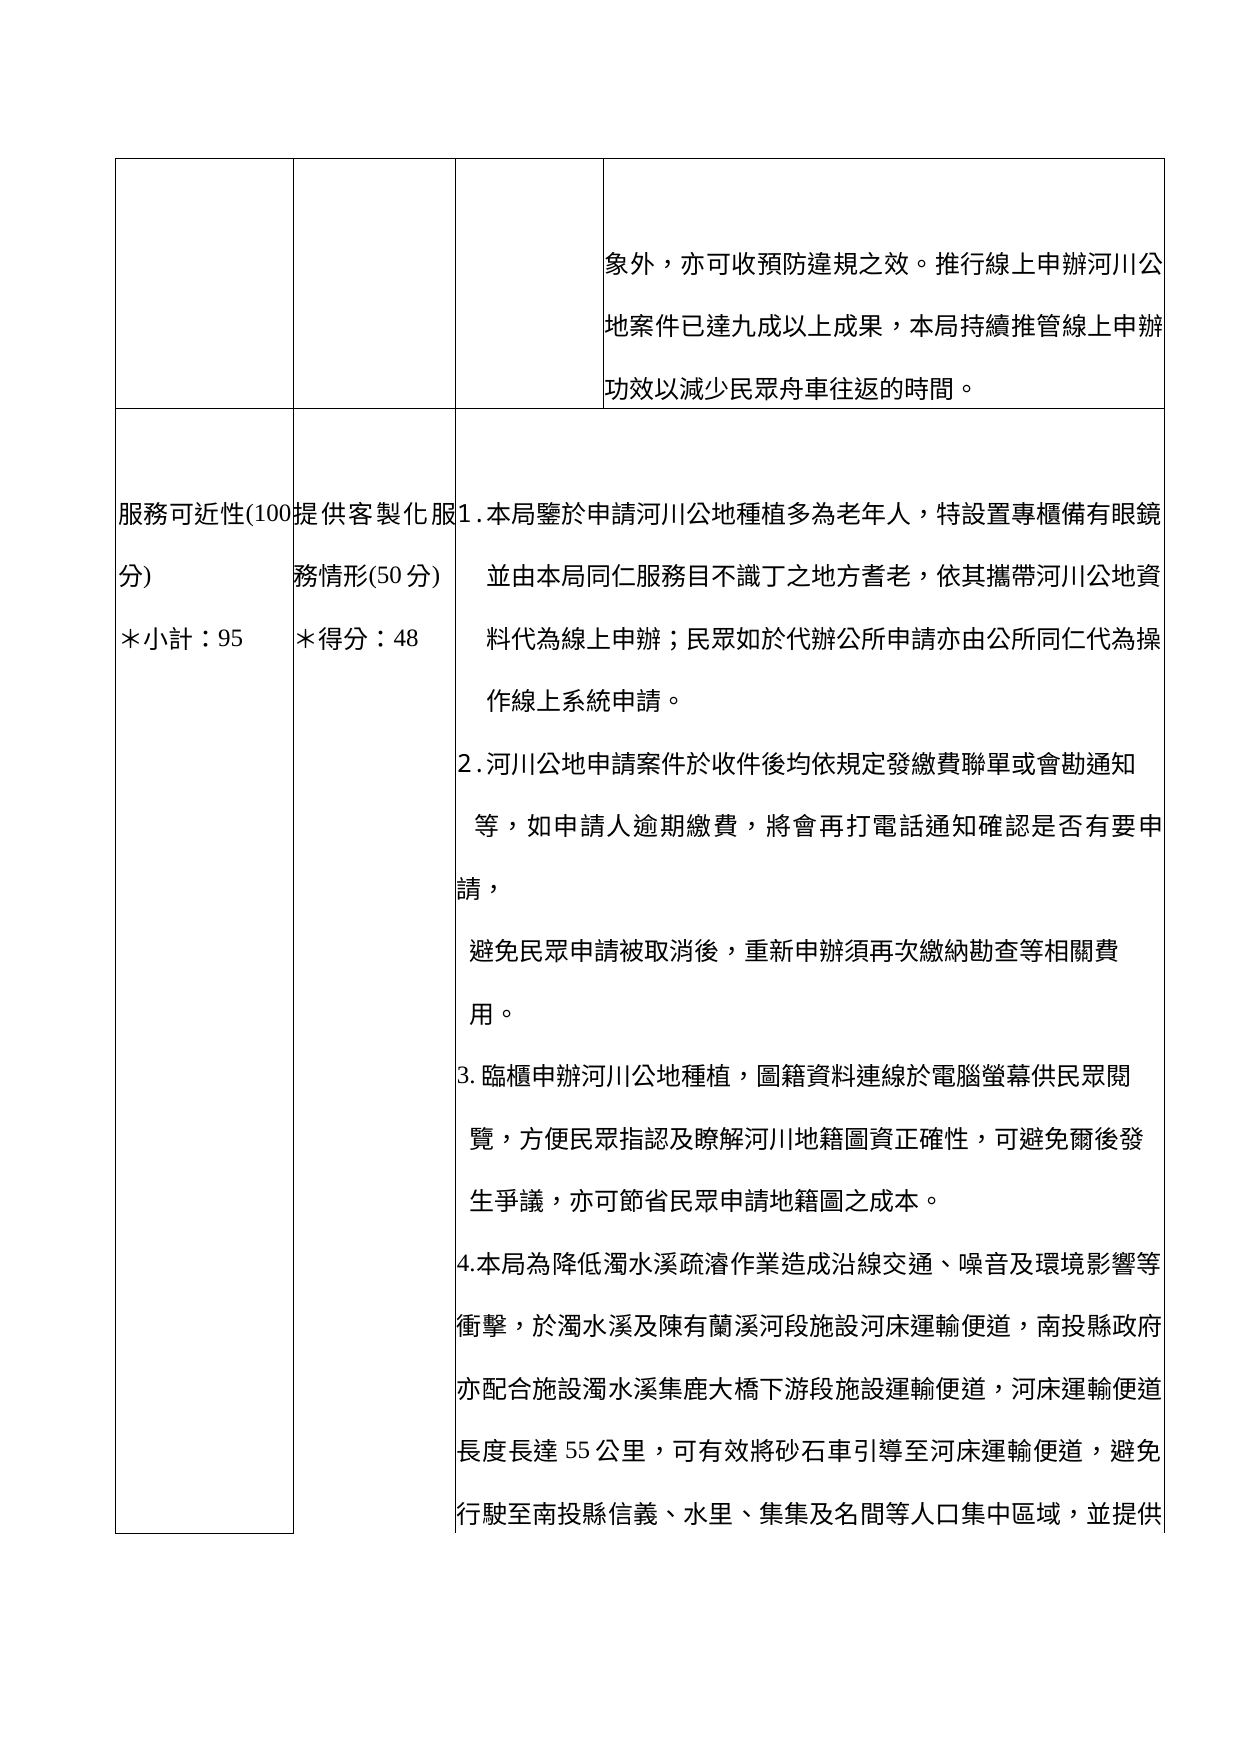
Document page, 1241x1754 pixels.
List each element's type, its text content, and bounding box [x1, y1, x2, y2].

table_cell [294, 159, 455, 408]
table_cell [456, 159, 603, 408]
table_cell 1.本局鑒於申請河川公地種植多為老年人，特設置專櫃備有眼鏡 並由本局同仁服務目不識丁之地方耆老，依其攜帶河川公地資 料代為線上申辦；民眾如於代辦公所申請亦由公所同仁代為操 作線上系統申請。 2.河川公地申請案件於收件後均依規定發繳費聯單或會勘通知 等，如申請人逾期繳費，將會再打電話通知確認是否有要申請， 避免民眾申請被取消後，重新申辦須再次繳納勘查等相關費 用。 3. 臨櫃申辦河川公地種植，圖籍資料連線於電腦螢幕供民眾閱 覽，方便民眾指認及瞭解河川地籍圖資正確性，可避免爾後發 生爭議，亦可節省民眾申請地籍圖之成本。 4.本局為降低濁水溪疏濬作業造成沿線交通、噪音及環境影響等衝擊，於濁水溪及陳有蘭溪河段施設河床運輸便道，南投縣政府亦配合施設濁水溪集鹿大橋下游段施設運輸便道，河床運輸便道長度長達55公里，可有效將砂石車引導至河床運輸便道，避免行駛至南投縣信義、水里、集集及名間等人口集中區域，並提供 [456, 409, 1164, 1533]
table_cell [116, 159, 293, 408]
table_cell 提供客製化服務情形(50分) ＊得分：48 [294, 409, 455, 1533]
table_cell 象外，亦可收預防違規之效。推行線上申辦河川公地案件已達九成以上成果，本局持續推管線上申辦功效以減少民眾舟車往返的時間。 [604, 159, 1164, 408]
table_cell 服務可近性(100分) ＊小計：95 [116, 409, 293, 1533]
